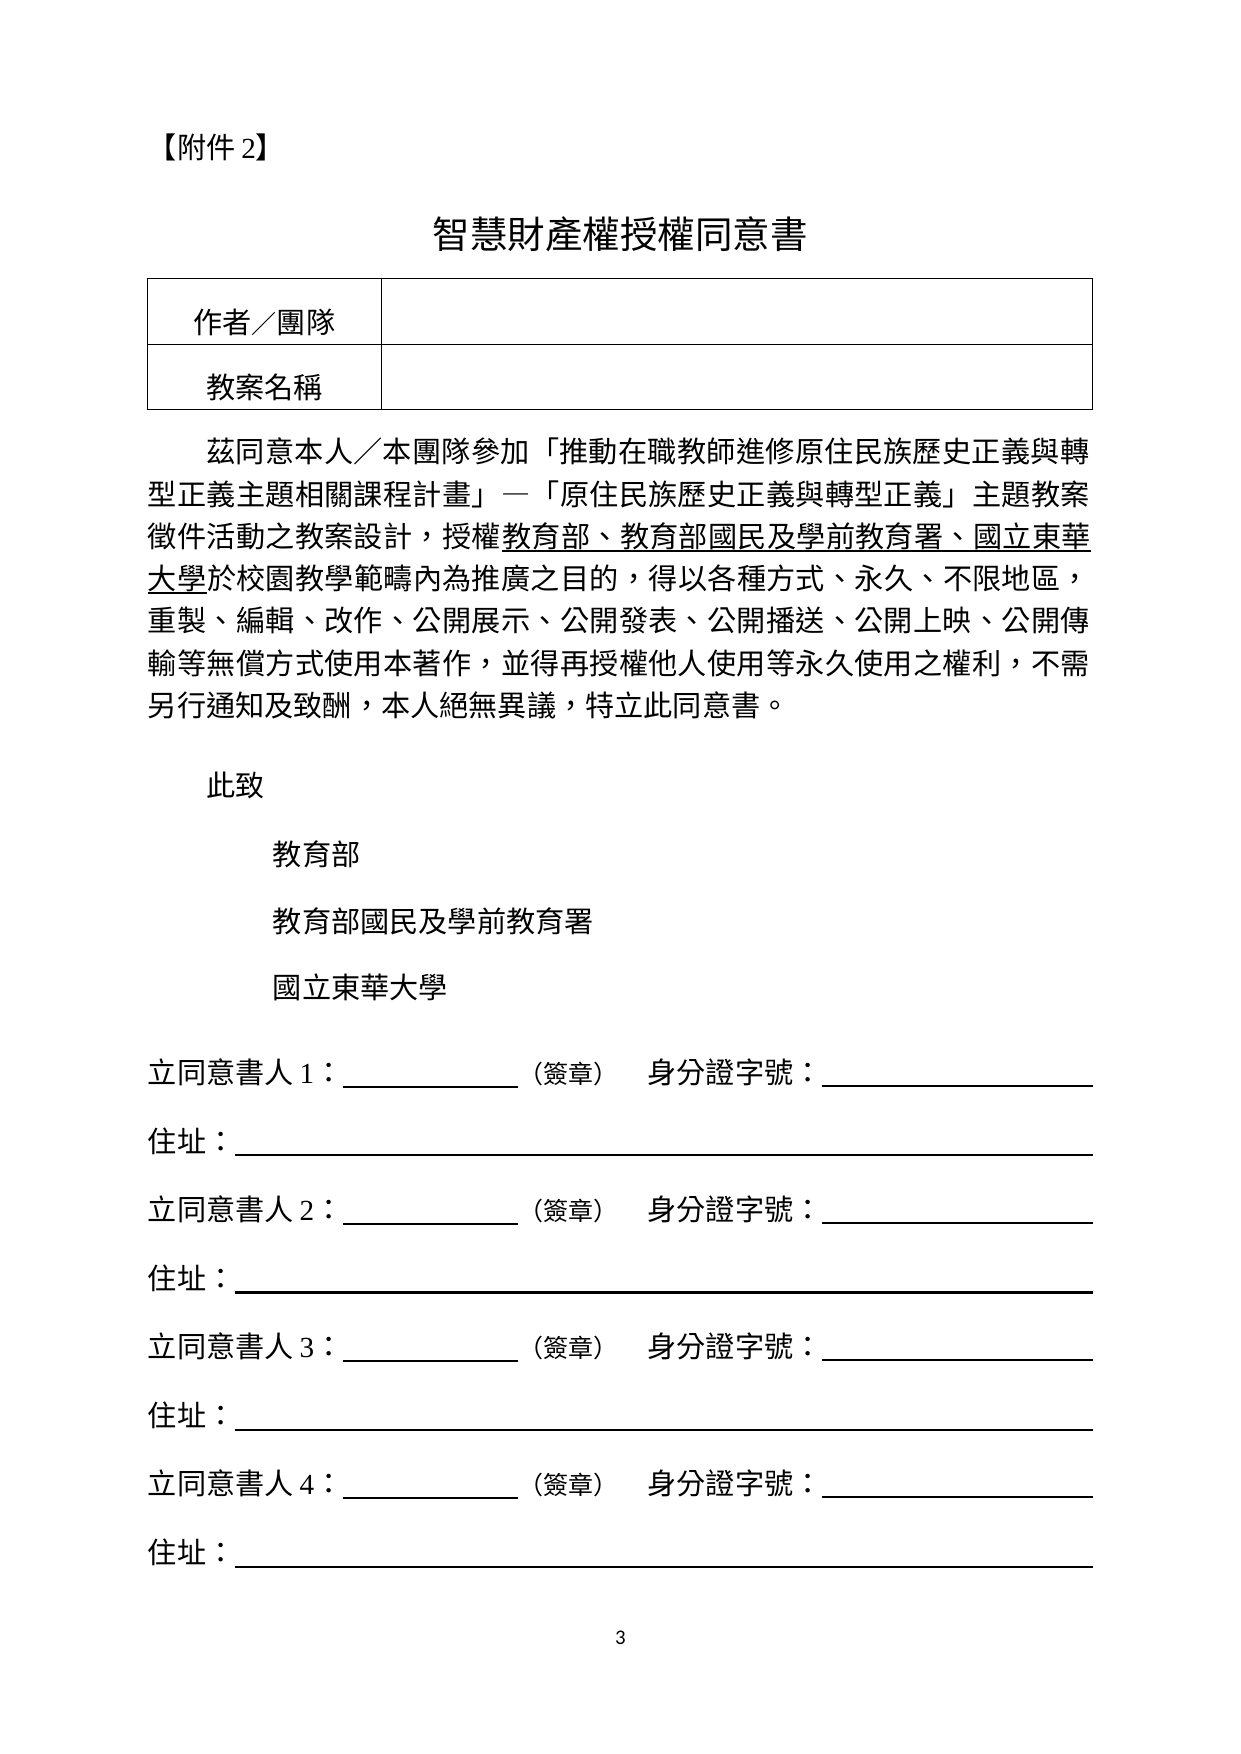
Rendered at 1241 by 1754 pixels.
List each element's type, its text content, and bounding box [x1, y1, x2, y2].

table_cell [382, 345, 1092, 409]
table_header [382, 279, 1092, 343]
text 住址： [148, 1255, 1092, 1297]
text 立同意書人3： （簽章） 身分證字號： [148, 1324, 1092, 1366]
table_header 作者∕團隊 [148, 279, 381, 343]
text 此致 [148, 762, 1092, 804]
text 國立東華大學 [273, 975, 1092, 1004]
text 【附件2】 [148, 125, 1092, 167]
text 立同意書人1： （簽章） 身分證字號： [148, 1049, 1092, 1092]
text 茲同意本人∕本團隊參加「推動在職教師進修原住民族歷史正義與轉型正義主題相關課程計畫」—「原住民族歷史正義與轉型正義」主題教案徵件活動之教案設計，授權教育部、教育部國民及學前教育署、國立東華大學於校園教學範疇內為推廣之目的，得以各種方式、永久、不限地區，重製、編輯、改作、公開展示、公開發表、公開播送、公開上映、公開傳輸等無償方式使用本著作，並得再授權他人使用等永久使用之權利，不需另行通知及致酬，本人絕無異議，特立此同意書。 [148, 429, 1092, 725]
text 住址： [148, 1118, 1092, 1160]
text 住址： [148, 1529, 1092, 1572]
text 教育部國民及學前教育署 [273, 909, 1092, 938]
text 立同意書人4： （簽章） 身分證字號： [148, 1461, 1092, 1503]
table_cell 教案名稱 [148, 345, 381, 409]
text 智慧財產權授權同意書 [148, 205, 1092, 259]
text 立同意書人2： （簽章） 身分證字號： [148, 1187, 1092, 1229]
text 教育部 [273, 842, 1092, 871]
text 住址： [148, 1392, 1092, 1434]
